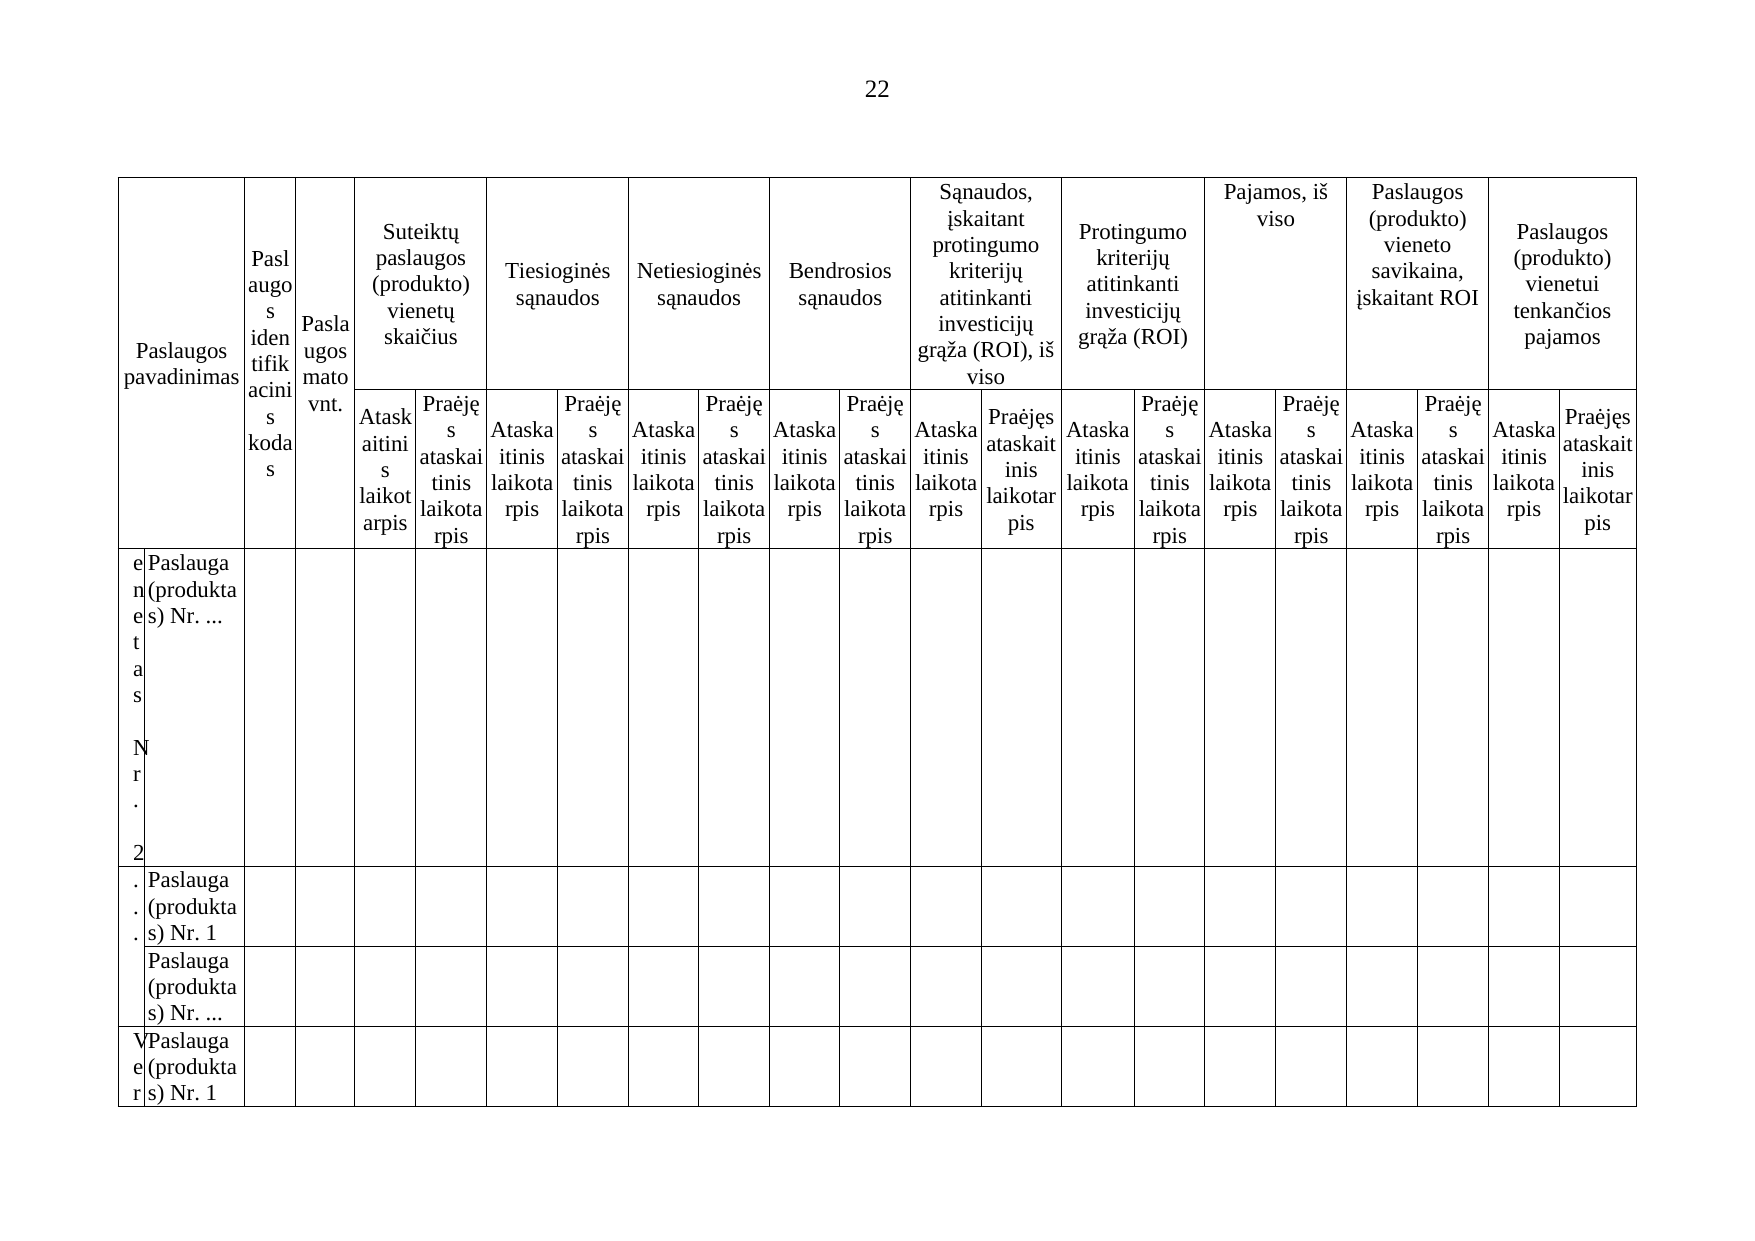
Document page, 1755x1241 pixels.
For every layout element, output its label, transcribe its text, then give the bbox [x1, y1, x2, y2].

table_cell Ataskaitinis laikotarpis [355, 390, 415, 548]
table_cell Praėjęs ataskaitinis laikotarpis [1560, 390, 1636, 548]
table_cell Verslo vienetas Nr. n [119, 1027, 144, 1106]
table_cell [355, 549, 415, 866]
table_cell [629, 549, 698, 866]
table_cell [245, 549, 295, 866]
table_cell Ataskaitinis laikotarpis [629, 390, 698, 548]
table_cell [1135, 947, 1204, 1026]
table_cell [245, 1027, 295, 1106]
table_cell [355, 867, 415, 946]
table_cell [770, 867, 839, 946]
table_cell [1560, 549, 1636, 866]
table_cell [982, 947, 1061, 1026]
table_cell [1418, 549, 1488, 866]
table_cell [770, 947, 839, 1026]
table_cell [911, 1027, 981, 1106]
table_cell [1347, 549, 1417, 866]
table_cell [558, 549, 628, 866]
table_cell [1062, 947, 1134, 1026]
table_header Suteiktų paslaugos (produkto) vienetų skaičius [355, 178, 486, 389]
table_header Paslaugos (produkto) vieneto savikaina, įskaitant ROI [1347, 178, 1488, 389]
table_cell [1347, 867, 1417, 946]
table_cell [840, 867, 910, 946]
table_cell Ataskaitinis laikotarpis [770, 390, 839, 548]
table_header Paslaugos identifikacinis kodas [245, 178, 295, 548]
table_cell [558, 947, 628, 1026]
table_cell Praėjęs ataskaitinis laikotarpis [416, 390, 486, 548]
table_cell Paslauga (produktas) Nr. ... [145, 947, 244, 1026]
table_header Paslaugos mato vnt. [296, 178, 354, 548]
table_cell Praėjęs ataskaitinis laikotarpis [982, 390, 1061, 548]
table_cell Praėjęs ataskaitinis laikotarpis [558, 390, 628, 548]
table_cell [1135, 867, 1204, 946]
table_cell [982, 1027, 1061, 1106]
table_cell [1560, 1027, 1636, 1106]
table_cell [245, 947, 295, 1026]
table_cell [629, 867, 698, 946]
table_cell [1276, 1027, 1346, 1106]
table_cell Ataskaitinis laikotarpis [1489, 390, 1559, 548]
table_cell Ataskaitinis laikotarpis [1062, 390, 1134, 548]
table_cell [558, 867, 628, 946]
table_cell [1205, 947, 1275, 1026]
table_cell [296, 947, 354, 1026]
table_cell [1276, 549, 1346, 866]
table_cell [982, 867, 1061, 946]
table_cell [1418, 1027, 1488, 1106]
table_cell [1560, 867, 1636, 946]
table_cell Ataskaitinis laikotarpis [1347, 390, 1417, 548]
table_header Protingumo kriterijų atitinkanti investicijų grąža (ROI) [1062, 178, 1204, 389]
table_cell [1135, 1027, 1204, 1106]
table_cell [911, 867, 981, 946]
table_cell [1276, 867, 1346, 946]
table_cell [1062, 549, 1134, 866]
table_header Paslaugos pavadinimas [119, 178, 244, 548]
table_cell [296, 1027, 354, 1106]
table_header Netiesioginės sąnaudos [629, 178, 769, 389]
table_cell [355, 947, 415, 1026]
table_cell [1205, 867, 1275, 946]
table_cell [699, 867, 769, 946]
table_cell Ataskaitinis laikotarpis [487, 390, 557, 548]
table_cell [296, 867, 354, 946]
table_cell Ataskaitinis laikotarpis [1205, 390, 1275, 548]
table_cell [911, 549, 981, 866]
table_cell [1347, 947, 1417, 1026]
table_cell [770, 1027, 839, 1106]
table_cell [558, 1027, 628, 1106]
table_cell Praėjęs ataskaitinis laikotarpis [1418, 390, 1488, 548]
table_cell Paslauga (produktas) Nr. 1 [145, 867, 244, 946]
table_header Bendrosios sąnaudos [770, 178, 910, 389]
table_header Paslaugos (produkto) vienetui tenkančios pajamos [1489, 178, 1636, 389]
table_cell [487, 947, 557, 1026]
table_cell [840, 947, 910, 1026]
table_cell Praėjęs ataskaitinis laikotarpis [840, 390, 910, 548]
table_cell [1489, 947, 1559, 1026]
table_cell [629, 1027, 698, 1106]
table_cell [699, 549, 769, 866]
table_cell [840, 549, 910, 866]
table_cell [487, 867, 557, 946]
table_cell [1135, 549, 1204, 866]
table_cell [1489, 549, 1559, 866]
table_cell Ataskaitinis laikotarpis [911, 390, 981, 548]
table_cell [416, 1027, 486, 1106]
table_cell [911, 947, 981, 1026]
table_cell Paslauga (produktas) Nr. 1 [145, 1027, 244, 1106]
table_cell [1489, 1027, 1559, 1106]
table_header Sąnaudos, įskaitant protingumo kriterijų atitinkanti investicijų grąža (ROI), iš viso [911, 178, 1061, 389]
table_cell [699, 947, 769, 1026]
table_cell ... [119, 867, 144, 1026]
table_cell Paslauga (produktas) Nr. ... [145, 549, 244, 866]
table_cell [487, 549, 557, 866]
table_cell [1205, 549, 1275, 866]
table_cell [1489, 867, 1559, 946]
table_cell [487, 1027, 557, 1106]
table_cell [296, 549, 354, 866]
table_cell [1205, 1027, 1275, 1106]
table_cell [1347, 1027, 1417, 1106]
table_cell [1062, 867, 1134, 946]
table_cell [1560, 947, 1636, 1026]
table_cell [1062, 1027, 1134, 1106]
table_header Pajamos, iš viso [1205, 178, 1346, 389]
table_cell [1418, 867, 1488, 946]
table_cell [1418, 947, 1488, 1026]
table_cell [416, 549, 486, 866]
table_cell [245, 867, 295, 946]
table_cell [840, 1027, 910, 1106]
table_cell Praėjęs ataskaitinis laikotarpis [699, 390, 769, 548]
table_cell [770, 549, 839, 866]
table_cell [982, 549, 1061, 866]
table_header Tiesioginės sąnaudos [487, 178, 628, 389]
table_cell [416, 867, 486, 946]
table_cell [1276, 947, 1346, 1026]
table_cell [699, 1027, 769, 1106]
table_cell Praėjęs ataskaitinis laikotarpis [1135, 390, 1204, 548]
table_cell Praėjęs ataskaitinis laikotarpis [1276, 390, 1346, 548]
table_cell [355, 1027, 415, 1106]
table_cell [416, 947, 486, 1026]
table_cell Verslo vienetas Nr. 2 [119, 549, 144, 866]
table_cell [629, 947, 698, 1026]
